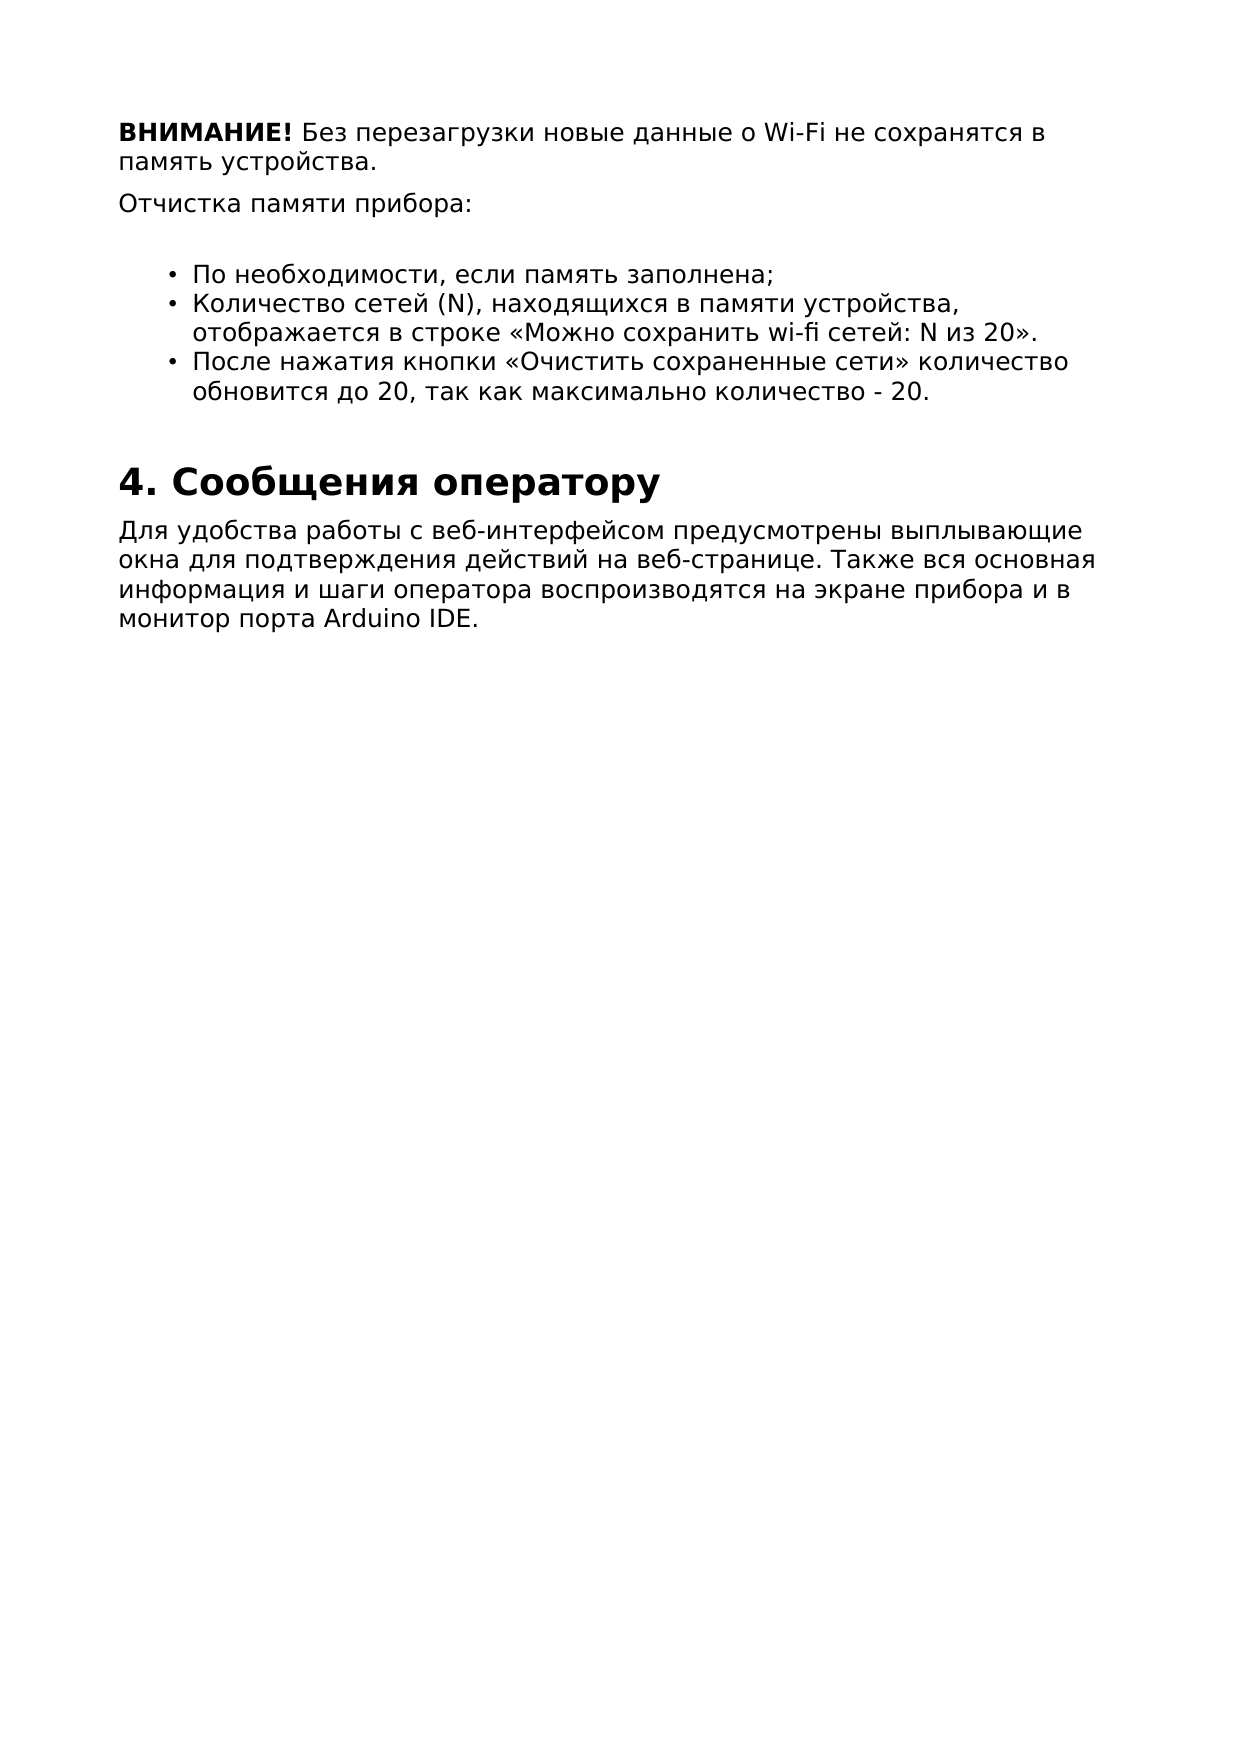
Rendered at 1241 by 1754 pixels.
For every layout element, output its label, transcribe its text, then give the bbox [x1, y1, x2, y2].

list После нажатия кнопки «Очистить сохраненные сети» количество обновится до 20, так как максимально количество - 20. [177, 348, 1122, 406]
text Для удобства работы с веб-интерфейсом предусмотрены выплывающие окна для подтверждения действий на веб-странице. Также вся основная информация и шаги оператора воспроизводятся на экране прибора и в монитор порта Arduino IDE. [118, 517, 1122, 633]
list Количество сетей (N), находящихся в памяти устройства, отображается в строке «Можно сохранить wi-fi сетей: N из 20». [177, 289, 1122, 348]
text Отчистка памяти прибора: [118, 189, 1122, 218]
text ВНИМАНИЕ! Без перезагрузки новые данные о Wi-Fi не сохранятся в память устройства. [118, 118, 1122, 176]
list По необходимости, если память заполнена; [177, 260, 1122, 289]
subtitle 4. Сообщения оператору [118, 460, 1122, 504]
